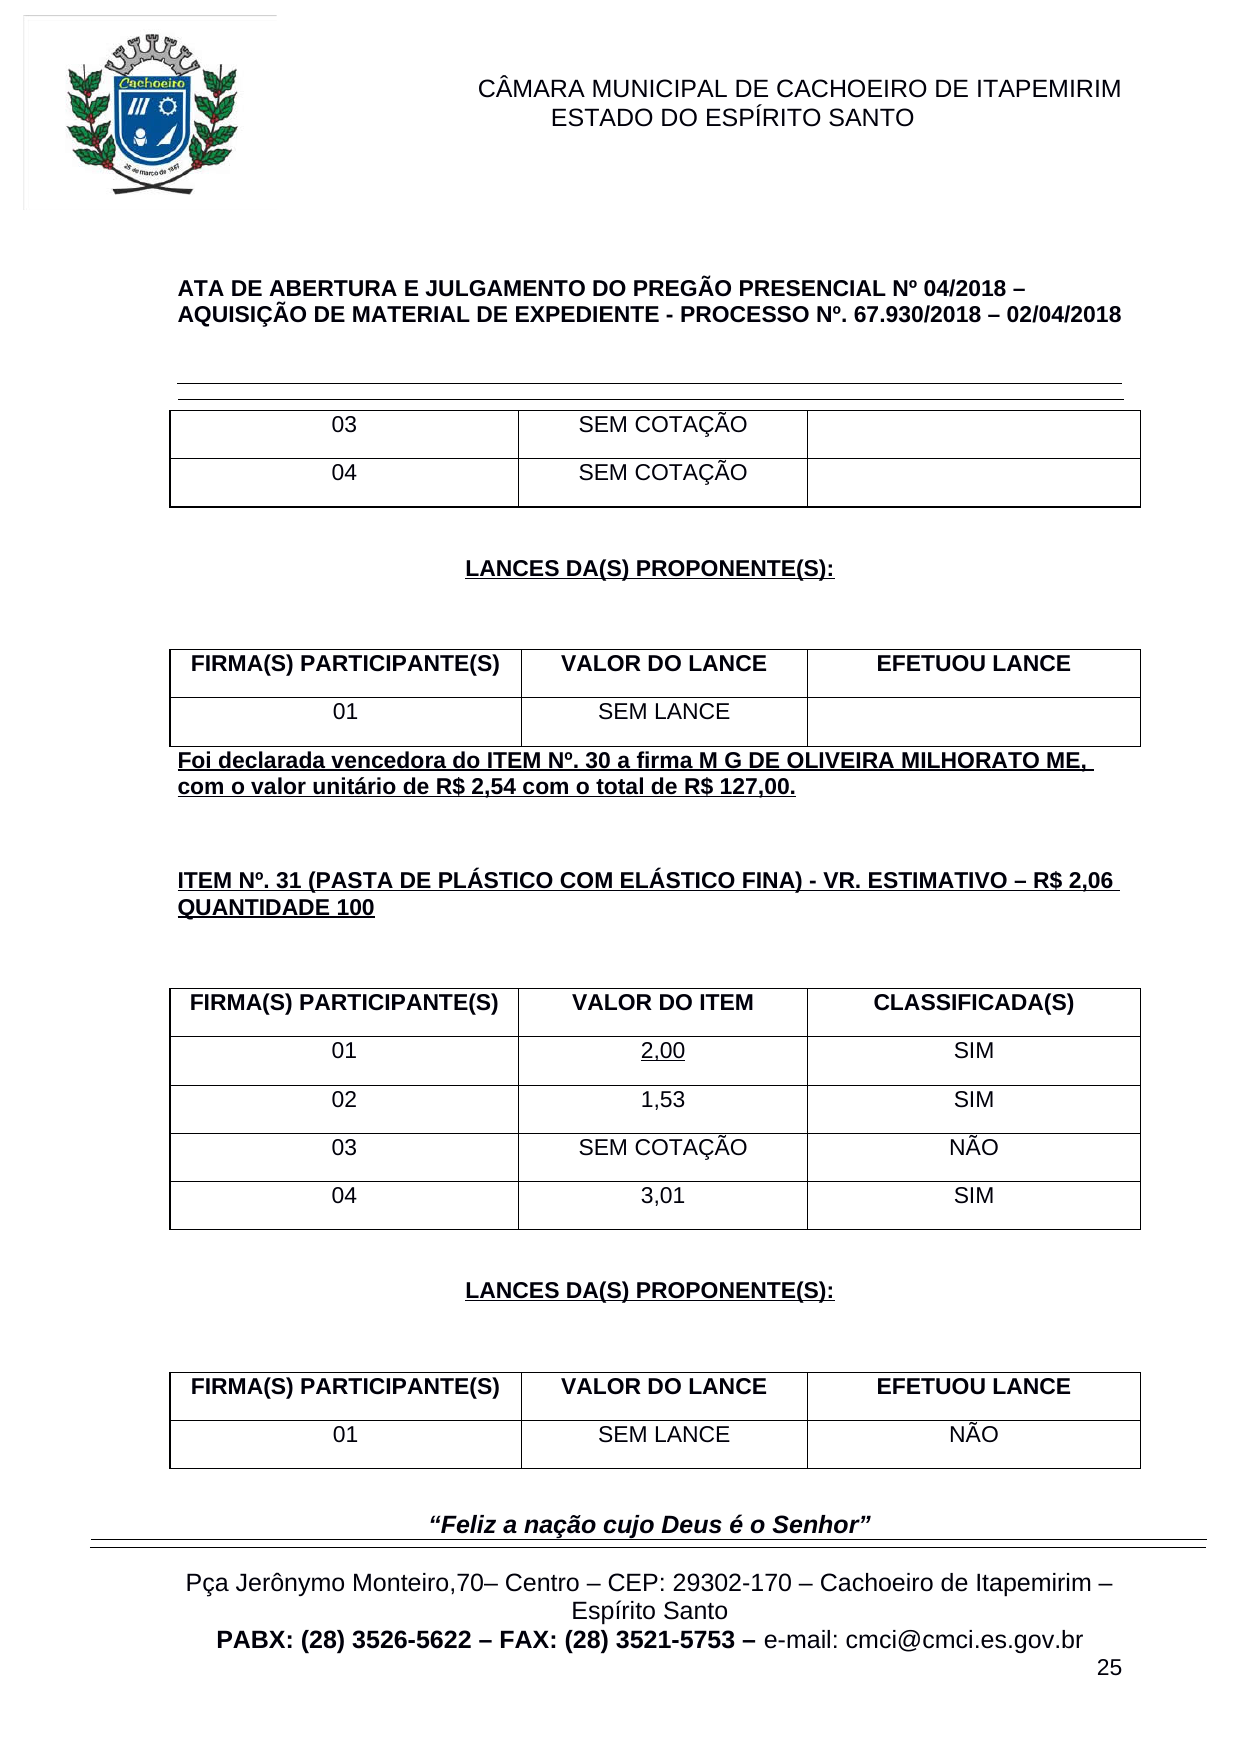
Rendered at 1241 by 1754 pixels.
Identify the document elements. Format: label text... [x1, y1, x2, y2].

table_cell SIM [808, 1037, 1140, 1084]
table_cell SEM COTAÇÃO [519, 459, 807, 506]
table_header VALOR DO ITEM [519, 989, 807, 1036]
table_cell 02 [171, 1086, 518, 1133]
table_cell SIM [808, 1182, 1140, 1229]
table_header CLASSIFICADA(S) [808, 989, 1140, 1036]
table_cell 2,00 [519, 1037, 807, 1084]
table_cell SEM COTAÇÃO [519, 1134, 807, 1181]
table_cell [808, 698, 1140, 746]
table_cell SEM COTAÇÃO [519, 411, 807, 458]
table_cell 01 [171, 1037, 518, 1084]
text Foi declarada vencedora do ITEM Nº. 30 a firma M G DE OLIVEIRA MILHORATO ME, com o valor unitário de R$ 2,54 com o total de R$ 127,00. [177, 747, 1122, 799]
table_header EFETUOU LANCE [808, 1373, 1140, 1420]
table_header VALOR DO LANCE [522, 650, 807, 697]
table_cell [808, 459, 1140, 506]
table_header FIRMA(S) PARTICIPANTE(S) [171, 1373, 521, 1420]
text LANCES DA(S) PROPONENTE(S): [177, 1277, 1122, 1304]
table_cell SEM LANCE [522, 1421, 807, 1468]
table_header EFETUOU LANCE [808, 650, 1140, 697]
table_cell 03 [171, 411, 518, 458]
table_cell NÃO [808, 1421, 1140, 1468]
table_cell 01 [171, 698, 521, 746]
table_cell 03 [171, 1134, 518, 1181]
text ITEM Nº. 31 (PASTA DE PLÁSTICO COM ELÁSTICO FINA) - VR. ESTIMATIVO – R$ 2,06 QUANTIDADE 100 [177, 867, 1122, 920]
table_cell 01 [171, 1421, 521, 1468]
table_header FIRMA(S) PARTICIPANTE(S) [171, 989, 518, 1036]
table_cell 04 [171, 459, 518, 506]
table_cell 1,53 [519, 1086, 807, 1133]
table_header FIRMA(S) PARTICIPANTE(S) [171, 650, 521, 697]
table_cell [808, 411, 1140, 458]
text LANCES DA(S) PROPONENTE(S): [177, 555, 1122, 581]
table_cell NÃO [808, 1134, 1140, 1181]
table_cell 04 [171, 1182, 518, 1229]
table_cell SEM LANCE [522, 698, 807, 746]
table_cell 3,01 [519, 1182, 807, 1229]
table_header VALOR DO LANCE [522, 1373, 807, 1420]
table_cell SIM [808, 1086, 1140, 1133]
picture [24, 15, 280, 213]
